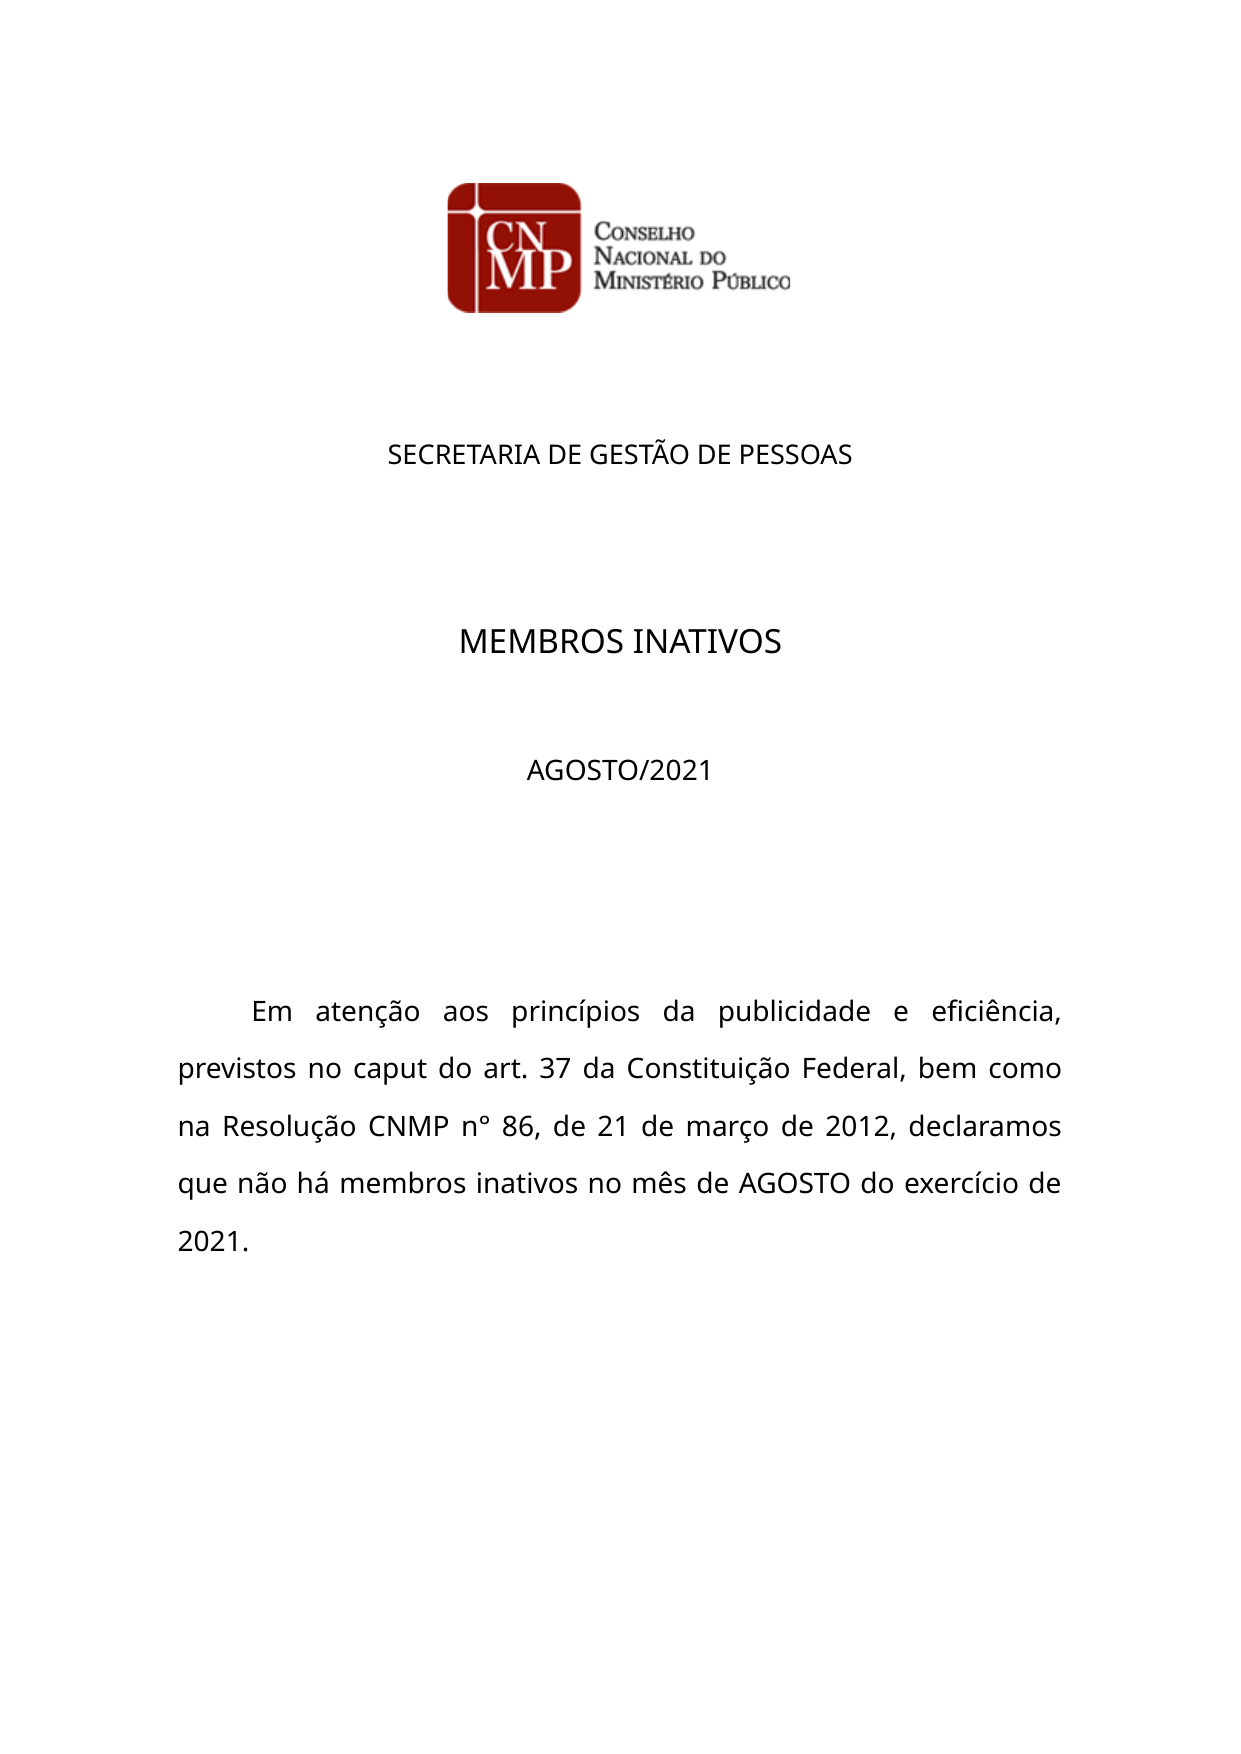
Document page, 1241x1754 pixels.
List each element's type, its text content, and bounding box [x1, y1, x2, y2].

text Em atenção aos princípios da publicidade e eficiência, previstos no caput do art. 37 da Constituição Federal, bem como na Resolução CNMP n° 86, de 21 de março de 2012, declaramos que não há membros inativos no mês de AGOSTO do exercício de 2021. [177, 991, 1063, 1260]
text SECRETARIA DE GESTÃO DE PESSOAS [177, 436, 1063, 473]
text AGOSTO/2021 [177, 750, 1063, 788]
text MEMBROS INATIVOS [177, 618, 1063, 663]
